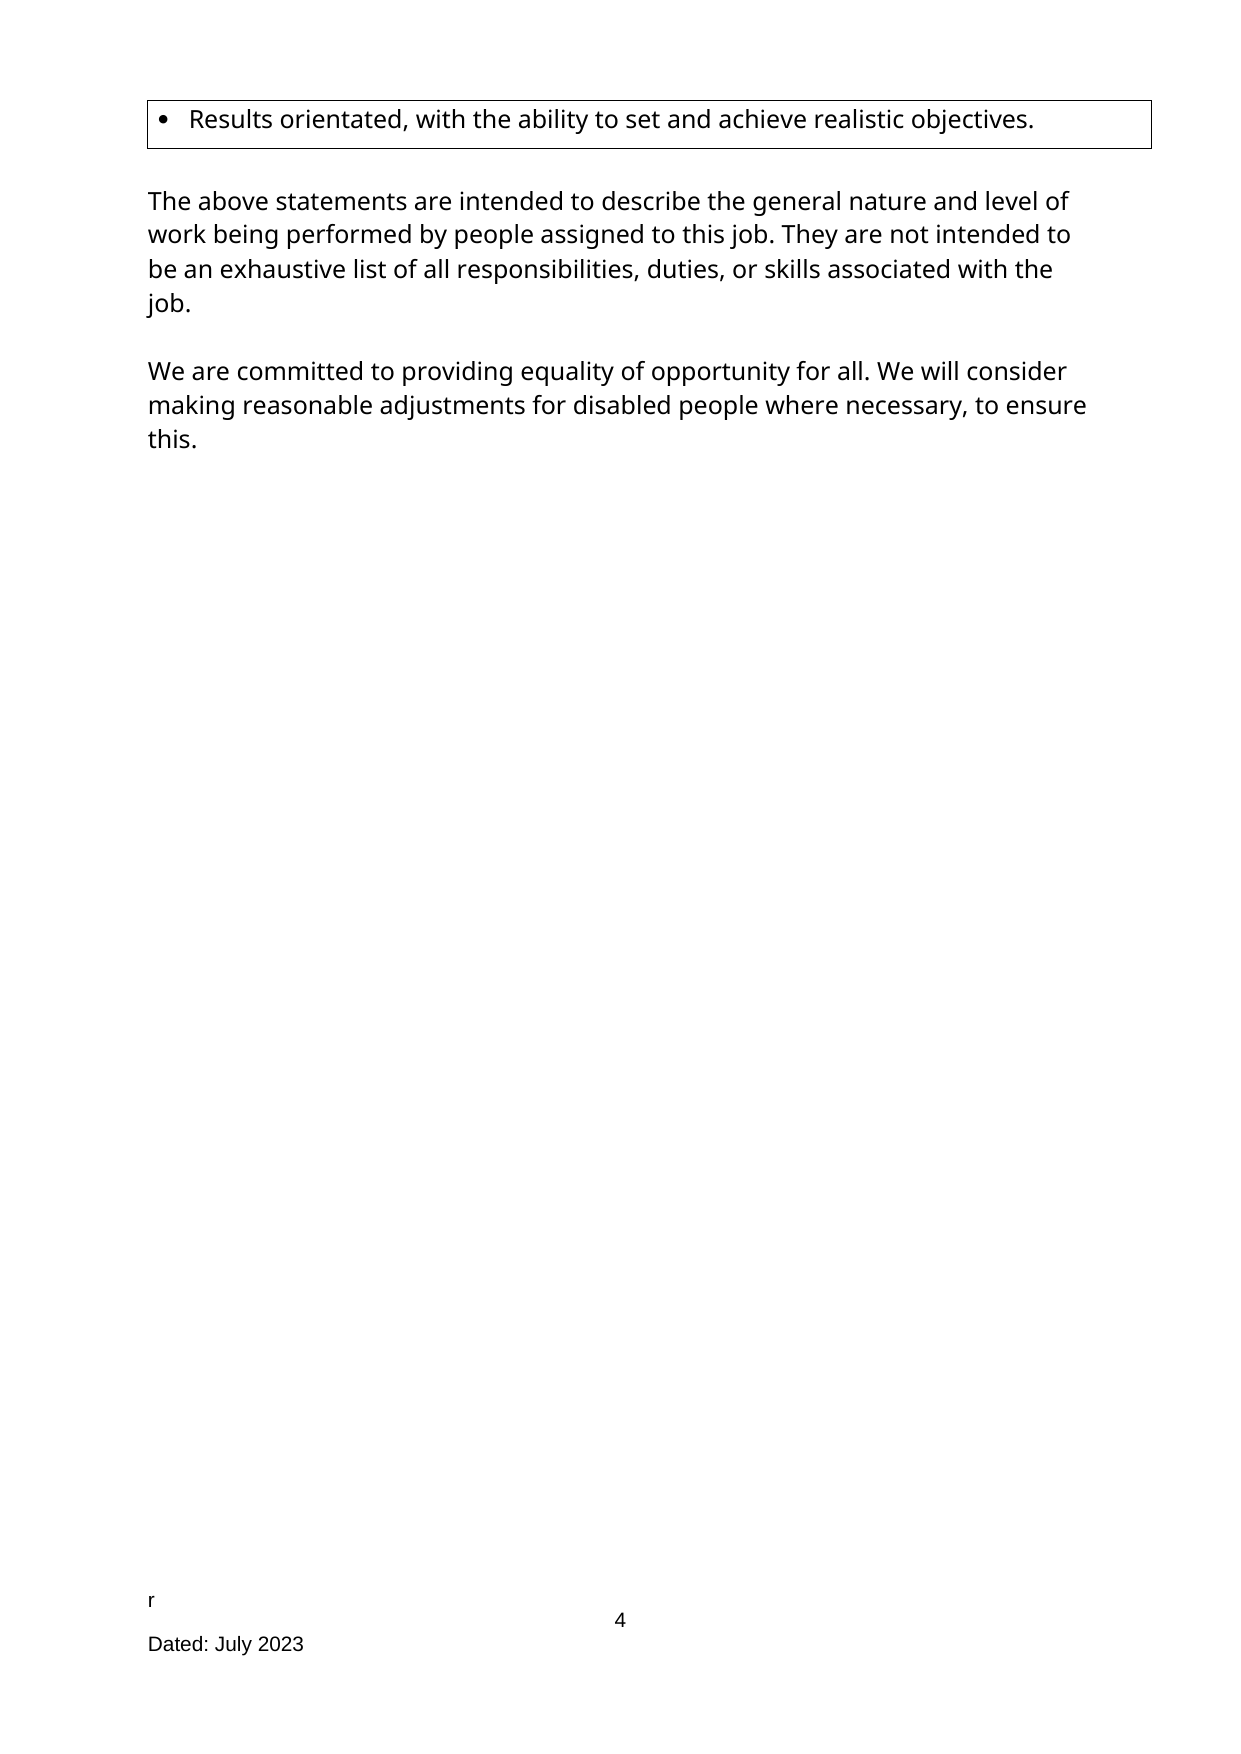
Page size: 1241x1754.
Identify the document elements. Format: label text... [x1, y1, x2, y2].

text We are committed to providing equality of opportunity for all. We will consider making reasonable adjustments for disabled people where necessary, to ensure this. [148, 353, 1092, 456]
table_cell Team player, able to engage stakeholders at all levels and disciplines. Effective communication to a range of audiences, including describing technical detail to a non-technical audience. Empathetic towards others and good active listening skills. Capable of working with the minimum of supervision and guidance. Results orientated, with the ability to set and achieve realistic objectives. [148, 101, 1151, 148]
text The above statements are intended to describe the general nature and level of work being performed by people assigned to this job. They are not intended to be an exhaustive list of all responsibilities, duties, or skills associated with the job. [148, 183, 1092, 319]
